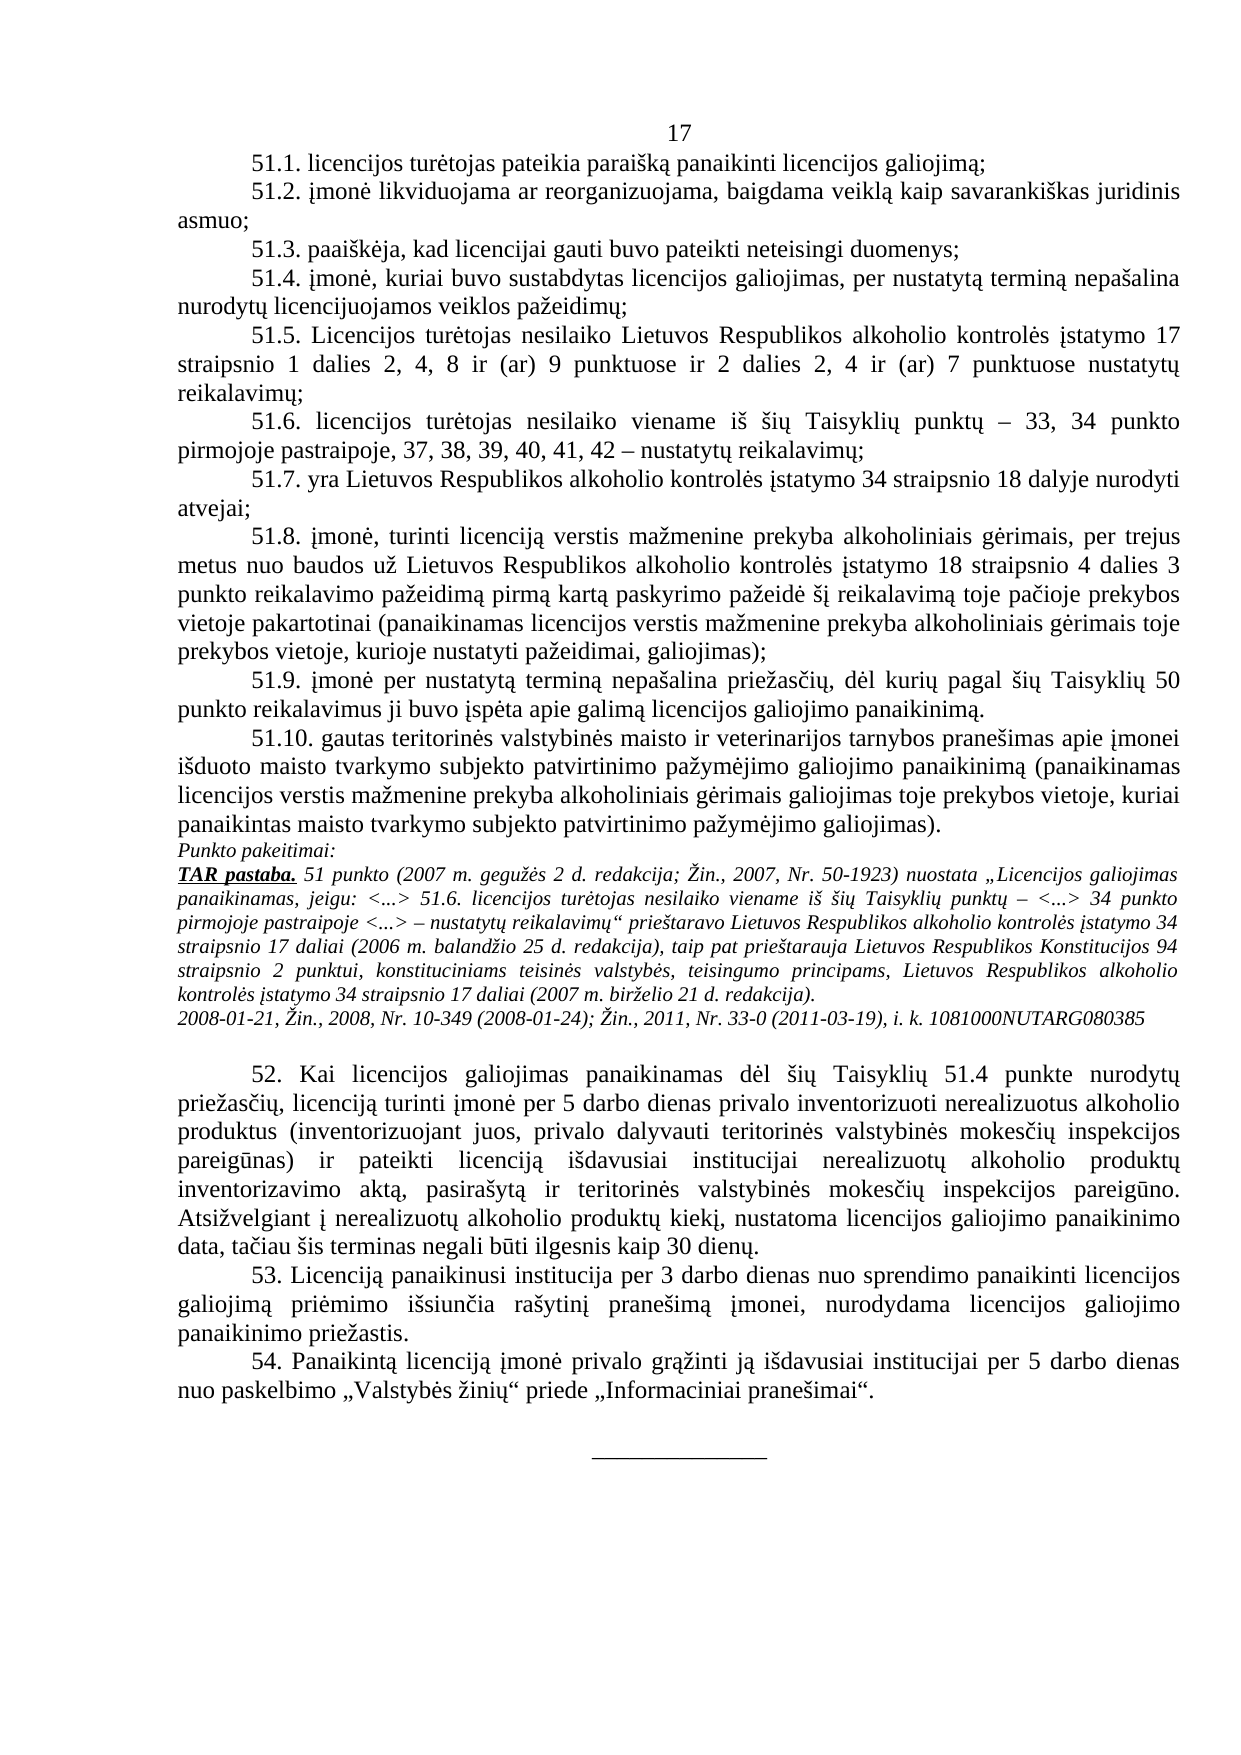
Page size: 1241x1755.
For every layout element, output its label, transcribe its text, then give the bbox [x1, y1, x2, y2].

text TAR pastaba. 51 punkto (2007 m. gegužės 2 d. redakcija; Žin., 2007, Nr. 50-1923) nuostata „Licencijos galiojimas panaikinamas, jeigu: <...> 51.6. licencijos turėtojas nesilaiko viename iš šių Taisyklių punktų – <...> 34 punkto pirmojoje pastraipoje <...> – nustatytų reikalavimų“ prieštaravo Lietuvos Respublikos alkoholio kontrolės įstatymo 34 straipsnio 17 daliai (2006 m. balandžio 25 d. redakcija), taip pat prieštarauja Lietuvos Respublikos Konstitucijos 94 straipsnio 2 punktui, konstituciniams teisinės valstybės, teisingumo principams, Lietuvos Respublikos alkoholio kontrolės įstatymo 34 straipsnio 17 daliai (2007 m. birželio 21 d. redakcija). [177, 862, 1181, 1006]
text 54. Panaikintą licenciją įmonė privalo grąžinti ją išdavusiai institucijai per 5 darbo dienas nuo paskelbimo „Valstybės žinių“ priede „Informaciniai pranešimai“. [177, 1346, 1181, 1404]
text 53. Licenciją panaikinusi institucija per 3 darbo dienas nuo sprendimo panaikinti licencijos galiojimą priėmimo išsiunčia rašytinį pranešimą įmonei, nurodydama licencijos galiojimo panaikinimo priežastis. [177, 1260, 1181, 1346]
text 52. Kai licencijos galiojimas panaikinamas dėl šių Taisyklių 51.4 punkte nurodytų priežasčių, licenciją turinti įmonė per 5 darbo dienas privalo inventorizuoti nerealizuotus alkoholio produktus (inventorizuojant juos, privalo dalyvauti teritorinės valstybinės mokesčių inspekcijos pareigūnas) ir pateikti licenciją išdavusiai institucijai nerealizuotų alkoholio produktų inventorizavimo aktą, pasirašytą ir teritorinės valstybinės mokesčių inspekcijos pareigūno. Atsižvelgiant į nerealizuotų alkoholio produktų kiekį, nustatoma licencijos galiojimo panaikinimo data, tačiau šis terminas negali būti ilgesnis kaip 30 dienų. [177, 1059, 1181, 1260]
text 51.4. įmonė, kuriai buvo sustabdytas licencijos galiojimas, per nustatytą terminą nepašalina nurodytų licencijuojamos veiklos pažeidimų; [177, 263, 1181, 320]
text 51.5. Licencijos turėtojas nesilaiko Lietuvos Respublikos alkoholio kontrolės įstatymo 17 straipsnio 1 dalies 2, 4, 8 ir (ar) 9 punktuose ir 2 dalies 2, 4 ir (ar) 7 punktuose nustatytų reikalavimų; [177, 320, 1181, 406]
text Punkto pakeitimai: [177, 838, 1181, 862]
text 51.9. įmonė per nustatytą terminą nepašalina priežasčių, dėl kurių pagal šių Taisyklių 50 punkto reikalavimus ji buvo įspėta apie galimą licencijos galiojimo panaikinimą. [177, 665, 1181, 723]
text 51.1. licencijos turėtojas pateikia paraišką panaikinti licencijos galiojimą; [177, 148, 1181, 176]
text 51.6. licencijos turėtojas nesilaiko viename iš šių Taisyklių punktų – 33, 34 punkto pirmojoje pastraipoje, 37, 38, 39, 40, 41, 42 – nustatytų reikalavimų; [177, 406, 1181, 464]
text 51.2. įmonė likviduojama ar reorganizuojama, baigdama veiklą kaip savarankiškas juridinis asmuo; [177, 176, 1181, 234]
text 51.7. yra Lietuvos Respublikos alkoholio kontrolės įstatymo 34 straipsnio 18 dalyje nurodyti atvejai; [177, 464, 1181, 521]
text 51.10. gautas teritorinės valstybinės maisto ir veterinarijos tarnybos pranešimas apie įmonei išduoto maisto tvarkymo subjekto patvirtinimo pažymėjimo galiojimo panaikinimą (panaikinamas licencijos verstis mažmenine prekyba alkoholiniais gėrimais galiojimas toje prekybos vietoje, kuriai panaikintas maisto tvarkymo subjekto patvirtinimo pažymėjimo galiojimas). [177, 723, 1181, 838]
text ______________ [177, 1433, 1181, 1461]
text 2008-01-21, Žin., 2008, Nr. 10-349 (2008-01-24); Žin., 2011, Nr. 33-0 (2011-03-19), i. k. 1081000NUTARG080385 [177, 1006, 1181, 1030]
text 51.8. įmonė, turinti licenciją verstis mažmenine prekyba alkoholiniais gėrimais, per trejus metus nuo baudos už Lietuvos Respublikos alkoholio kontrolės įstatymo 18 straipsnio 4 dalies 3 punkto reikalavimo pažeidimą pirmą kartą paskyrimo pažeidė šį reikalavimą toje pačioje prekybos vietoje pakartotinai (panaikinamas licencijos verstis mažmenine prekyba alkoholiniais gėrimais toje prekybos vietoje, kurioje nustatyti pažeidimai, galiojimas); [177, 521, 1181, 665]
text 51.3. paaiškėja, kad licencijai gauti buvo pateikti neteisingi duomenys; [177, 234, 1181, 263]
